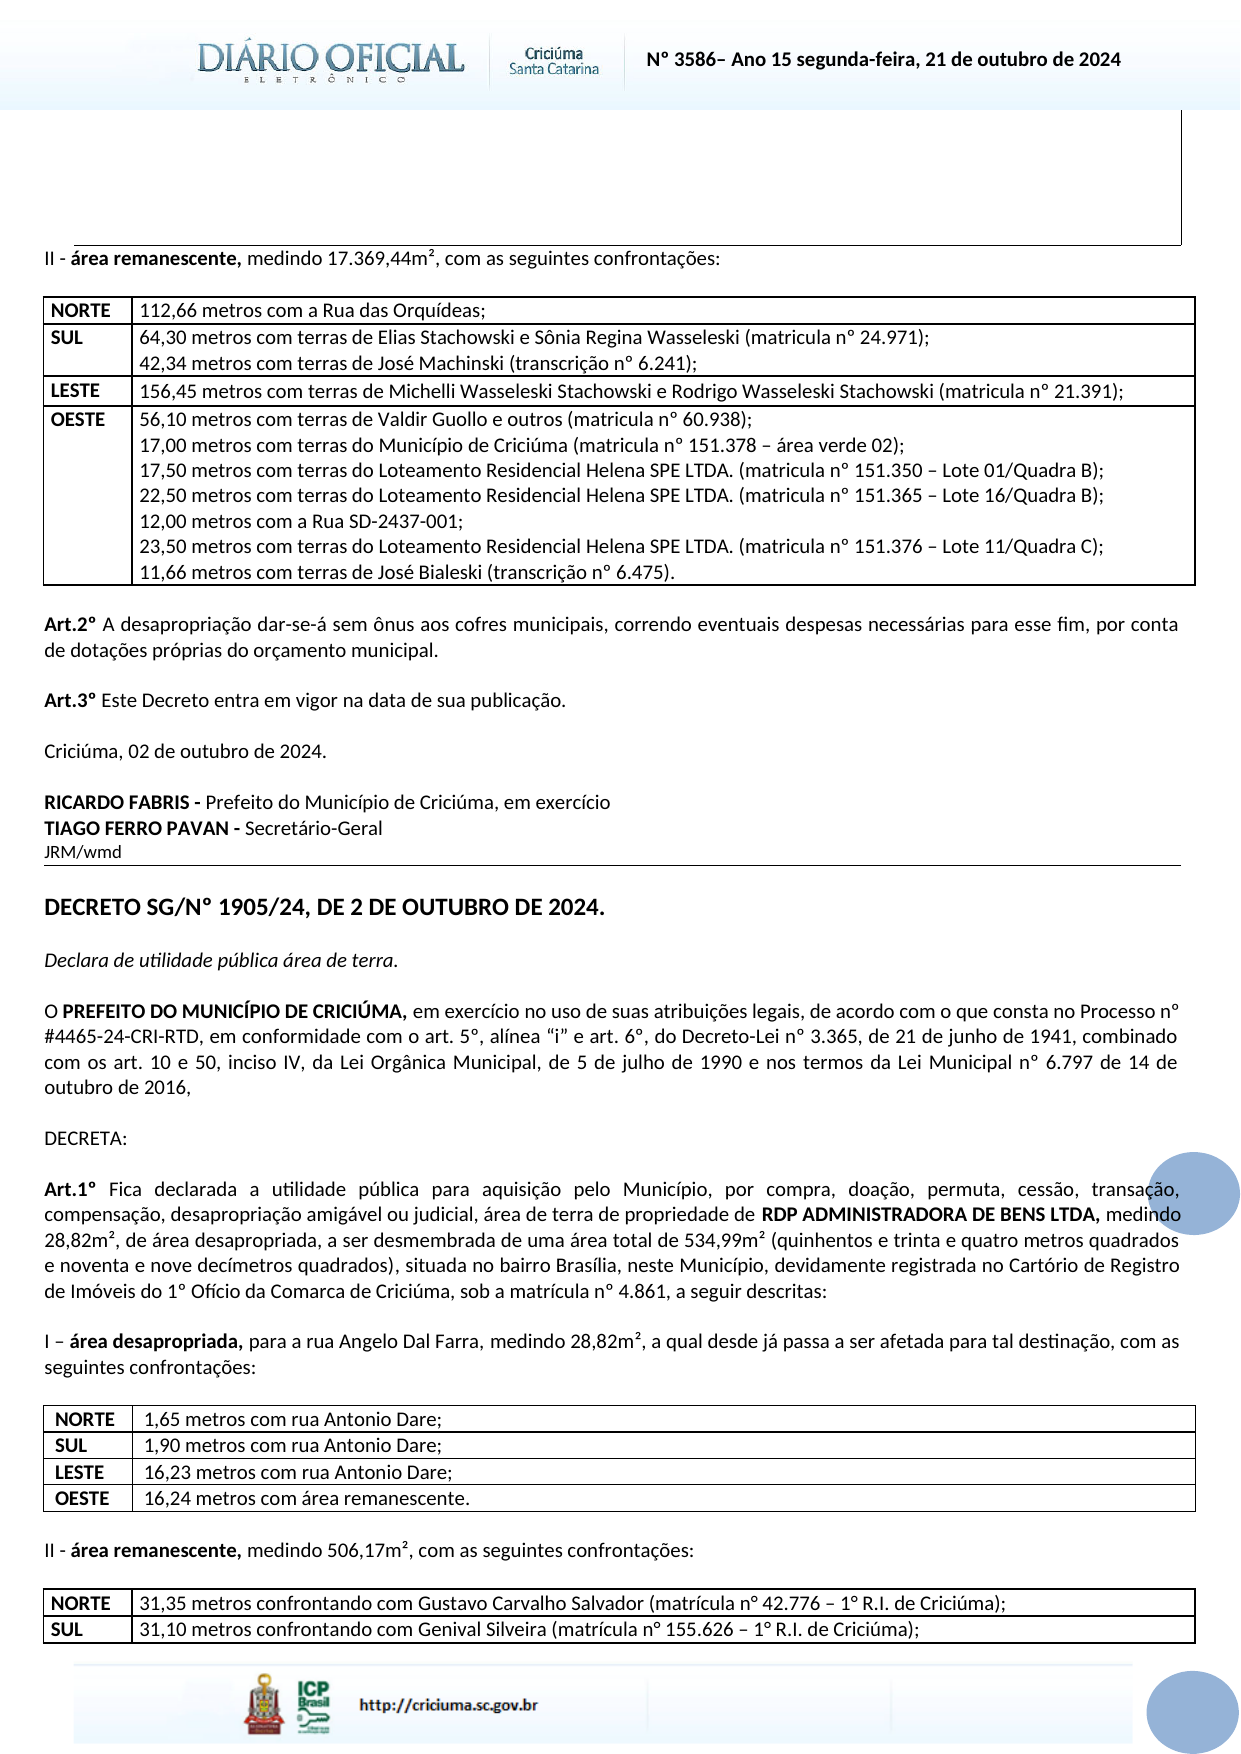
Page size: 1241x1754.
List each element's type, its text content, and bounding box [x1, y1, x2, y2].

text O PREFEITO DO MUNICÍPIO DE CRICIÚMA, em exercício no uso de suas atribuições legais, de acordo com o que consta no Processo nº #4465-24-CRI-RTD, em conformidade com o art. 5º, alínea “i” e art. 6º, do Decreto-Lei nº 3.365, de 21 de junho de 1941, combinado com os art. 10 e 50, inciso IV, da Lei Orgânica Municipal, de 5 de julho de 1990 e nos termos da Lei Municipal nº 6.797 de 14 de outubro de 2016, [44, 998, 1181, 1100]
table_cell 31,10 metros confrontando com Genival Silveira (matrícula n° 155.626 – 1° R.I. de Criciúma); [133, 1617, 1194, 1642]
table_cell SUL [44, 325, 131, 375]
table_cell OESTE [44, 407, 131, 584]
table_cell 1,90 metros com rua Antonio Dare; [133, 1433, 1195, 1458]
text Art.1º Fica declarada a utilidade pública para aquisição pelo Município, por compra, doação, permuta, cessão, transação, compensação, desapropriação amigável ou judicial, área de terra de propriedade de RDP ADMINISTRADORA DE BENS LTDA, medindo 28,82m², de área desapropriada, a ser desmembrada de uma área total de 534,99m² (quinhentos e trinta e quatro metros quadrados e noventa e nove decímetros quadrados), situada no bairro Brasília, neste Município, devidamente registrada no Cartório de Registro de Imóveis do 1º Ofício da Comarca de Criciúma, sob a matrícula nº 4.861, a seguir descritas: [44, 1176, 1181, 1303]
table_cell SUL [44, 1617, 131, 1642]
text Art.2º A desapropriação dar-se-á sem ônus aos cofres municipais, correndo eventuais despesas necessárias para esse fim, por conta de dotações próprias do orçamento municipal. [44, 611, 1181, 662]
text DECRETO SG/Nº 1905/24, DE 2 DE OUTUBRO DE 2024. [44, 892, 1181, 922]
text II - área remanescente, medindo 506,17m², com as seguintes confrontações: [44, 1537, 1181, 1563]
text JRM/wmd [44, 840, 1181, 865]
table_cell 64,30 metros com terras de Elias Stachowski e Sônia Regina Wasseleski (matricula nº 24.971); 42,34 metros com terras de José Machinski (transcrição nº 6.241); [133, 325, 1194, 375]
table_cell LESTE [44, 377, 131, 405]
table_header NORTE [44, 1590, 131, 1615]
table_cell 156,45 metros com terras de Michelli Wasseleski Stachowski e Rodrigo Wasseleski Stachowski (matricula nº 21.391); [133, 377, 1194, 405]
text DECRETA: [44, 1125, 1181, 1151]
table_header NORTE [44, 298, 131, 323]
table_header 31,35 metros confrontando com Gustavo Carvalho Salvador (matrícula n° 42.776 – 1° R.I. de Criciúma); [133, 1590, 1194, 1615]
text I – área desapropriada, para a rua Angelo Dal Farra, medindo 28,82m², a qual desde já passa a ser afetada para tal destinação, com as seguintes confrontações: [44, 1329, 1181, 1379]
table_cell 16,23 metros com rua Antonio Dare; [133, 1459, 1195, 1484]
table_cell OESTE [44, 1485, 132, 1511]
text Art.3º Este Decreto entra em vigor na data de sua publicação. [44, 688, 1181, 713]
table_cell 56,10 metros com terras de Valdir Guollo e outros (matricula nº 60.938); 17,00 metros com terras do Município de Criciúma (matricula nº 151.378 – área verde 02); 17,50 metros com terras do Loteamento Residencial Helena SPE LTDA. (matricula nº 151.350 – Lote 01/Quadra B); 22,50 metros com terras do Loteamento Residencial Helena SPE LTDA. (matricula nº 151.365 – Lote 16/Quadra B); 12,00 metros com a Rua SD-2437-001; 23,50 metros com terras do Loteamento Residencial Helena SPE LTDA. (matricula nº 151.376 – Lote 11/Quadra C); 11,66 metros com terras de José Bialeski (transcrição nº 6.475). [133, 407, 1194, 584]
table_cell LESTE [44, 1459, 132, 1484]
text TIAGO FERRO PAVAN - Secretário-Geral [44, 815, 1181, 840]
table_header 1,65 metros com rua Antonio Dare; [133, 1406, 1195, 1431]
text RICARDO FABRIS - Prefeito do Município de Criciúma, em exercício [44, 789, 1181, 815]
table_cell 16,24 metros com área remanescente. [133, 1485, 1195, 1511]
table_header 112,66 metros com a Rua das Orquídeas; [133, 298, 1194, 323]
text Criciúma, 02 de outubro de 2024. [44, 738, 1181, 764]
text Declara de utilidade pública área de terra. [44, 947, 1181, 973]
text II - área remanescente, medindo 17.369,44m², com as seguintes confrontações: [44, 245, 1181, 271]
table_cell SUL [44, 1433, 132, 1458]
table_header NORTE [44, 1406, 132, 1431]
